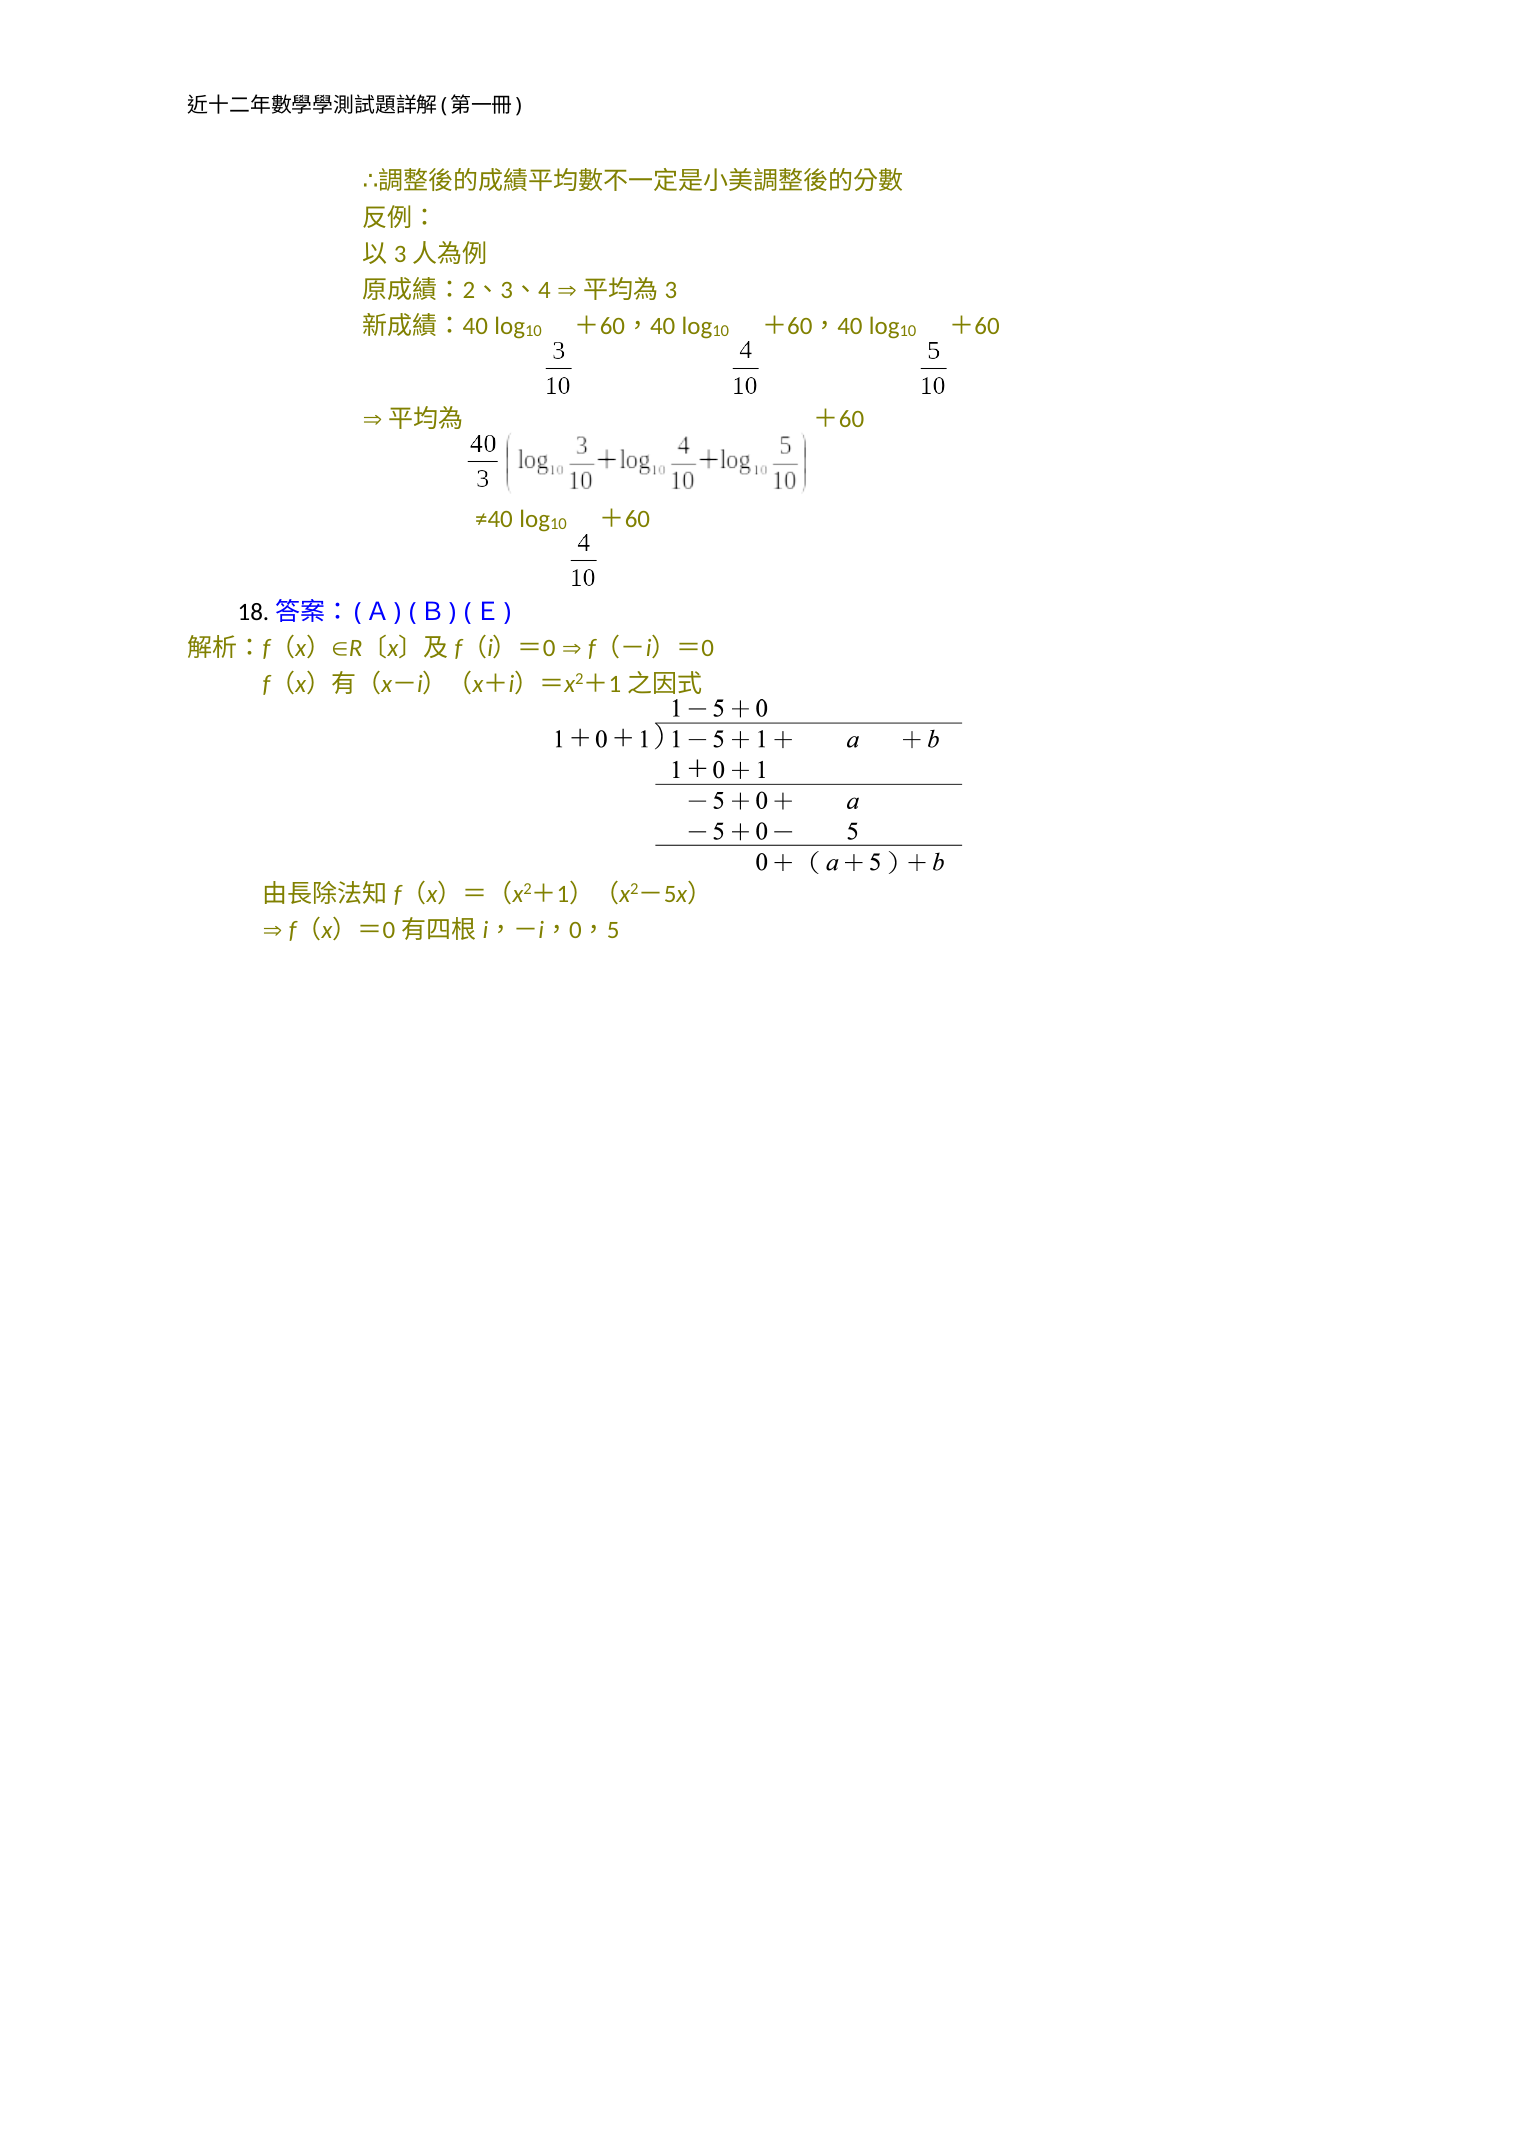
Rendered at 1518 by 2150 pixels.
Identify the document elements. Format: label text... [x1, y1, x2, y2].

text 原成績：2、3、4  平均為 3 [362, 269, 1330, 306]
text 以 3 人為例 [362, 233, 1330, 269]
text f（x）有（x－i）（x＋i）＝x2＋1 之因式 [262, 663, 1330, 700]
text 新成績：40 log10＋60，40 log10＋60，40 log10＋60 [362, 306, 1330, 399]
text 由長除法知 f（x）＝（x2＋1）（x2－5x） [262, 873, 1330, 909]
text Þ f（x）＝0 有四根 i，－i，0，5 [262, 909, 1330, 946]
text  平均為＋60 [362, 399, 1330, 498]
text ∴調整後的成績平均數不一定是小美調整後的分數 [362, 161, 1330, 197]
text ≠40 log10＋60 [475, 498, 1330, 591]
list 答案：(Ａ)(Ｂ)(Ｅ) [237, 591, 1330, 627]
text 反例： [362, 197, 1330, 233]
text 解析：f（x）R〔x〕及 f（i）＝0 Þ f（－i）＝0 [187, 627, 1330, 663]
